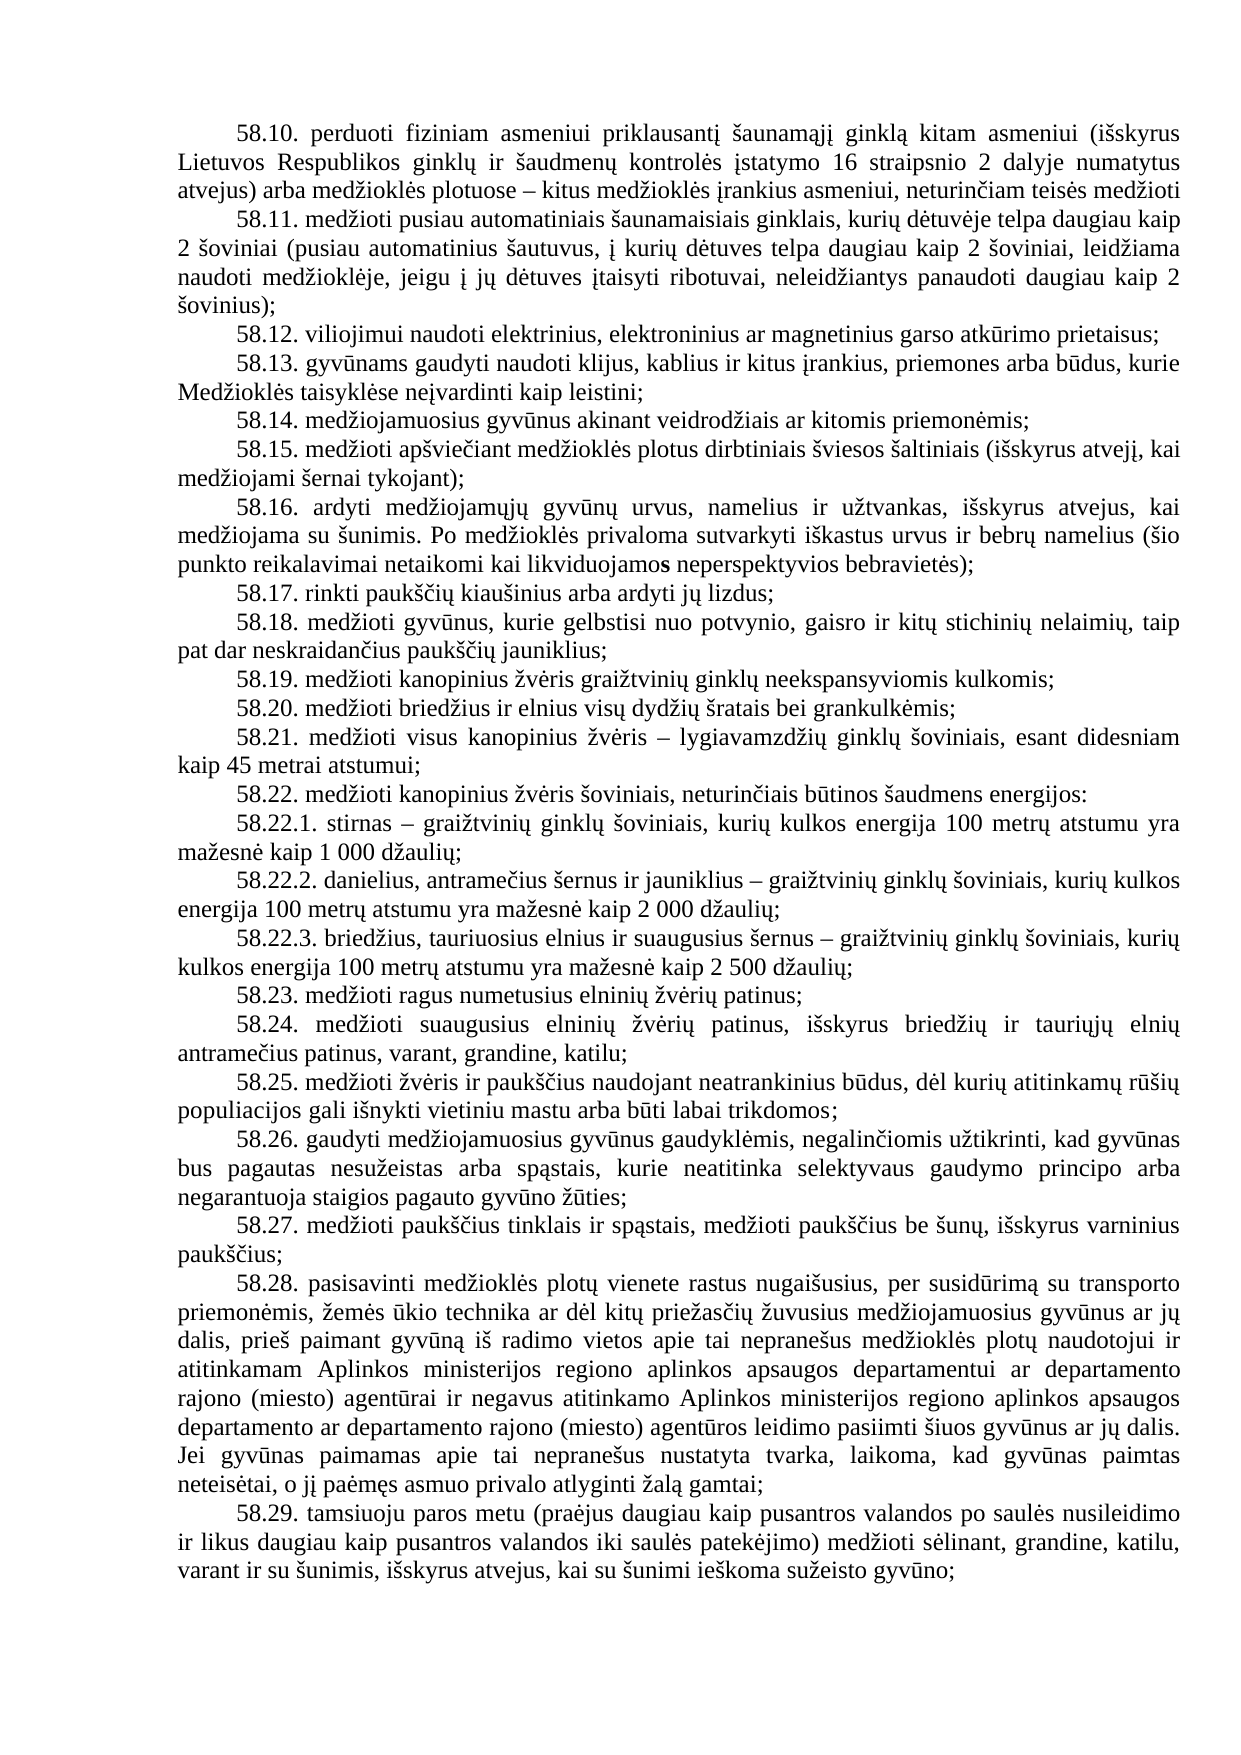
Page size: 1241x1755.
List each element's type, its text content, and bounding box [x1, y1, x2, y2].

text 58.23. medžioti ragus numetusius elninių žvėrių patinus; [177, 981, 1181, 1009]
text 58.22.3. briedžius, tauriuosius elnius ir suaugusius šernus – graižtvinių ginklų šoviniais, kurių kulkos energija 100 metrų atstumu yra mažesnė kaip 2 500 džaulių; [177, 923, 1181, 981]
text 58.28. pasisavinti medžioklės plotų vienete rastus nugaišusius, per susidūrimą su transporto priemonėmis, žemės ūkio technika ar dėl kitų priežasčių žuvusius medžiojamuosius gyvūnus ar jų dalis, prieš paimant gyvūną iš radimo vietos apie tai nepranešus medžioklės plotų naudotojui ir atitinkamam Aplinkos ministerijos regiono aplinkos apsaugos departamentui ar departamento rajono (miesto) agentūrai ir negavus atitinkamo Aplinkos ministerijos regiono aplinkos apsaugos departamento ar departamento rajono (miesto) agentūros leidimo pasiimti šiuos gyvūnus ar jų dalis. Jei gyvūnas paimamas apie tai nepranešus nustatyta tvarka, laikoma, kad gyvūnas paimtas neteisėtai, o jį paėmęs asmuo privalo atlyginti žalą gamtai; [177, 1268, 1181, 1498]
text 58.17. rinkti paukščių kiaušinius arba ardyti jų lizdus; [177, 578, 1181, 607]
text 58.16. ardyti medžiojamųjų gyvūnų urvus, namelius ir užtvankas, išskyrus atvejus, kai medžiojama su šunimis. Po medžioklės privaloma sutvarkyti iškastus urvus ir bebrų namelius (šio punkto reikalavimai netaikomi kai likviduojamos neperspektyvios bebravietės); [177, 492, 1181, 578]
text 58.24. medžioti suaugusius elninių žvėrių patinus, išskyrus briedžių ir tauriųjų elnių antramečius patinus, varant, grandine, katilu; [177, 1009, 1181, 1067]
text 58.25. medžioti žvėris ir paukščius naudojant neatrankinius būdus, dėl kurių atitinkamų rūšių populiacijos gali išnykti vietiniu mastu arba būti labai trikdomos; [177, 1067, 1181, 1124]
text 58.19. medžioti kanopinius žvėris graižtvinių ginklų neekspansyviomis kulkomis; [177, 664, 1181, 693]
text 58.26. gaudyti medžiojamuosius gyvūnus gaudyklėmis, negalinčiomis užtikrinti, kad gyvūnas bus pagautas nesužeistas arba spąstais, kurie neatitinka selektyvaus gaudymo principo arba negarantuoja staigios pagauto gyvūno žūties; [177, 1124, 1181, 1211]
text 58.22.1. stirnas – graižtvinių ginklų šoviniais, kurių kulkos energija 100 metrų atstumu yra mažesnė kaip 1 000 džaulių; [177, 808, 1181, 866]
text 58.29. tamsiuoju paros metu (praėjus daugiau kaip pusantros valandos po saulės nusileidimo ir likus daugiau kaip pusantros valandos iki saulės patekėjimo) medžioti sėlinant, grandine, katilu, varant ir su šunimis, išskyrus atvejus, kai su šunimi ieškoma sužeisto gyvūno; [177, 1498, 1181, 1584]
text 58.21. medžioti visus kanopinius žvėris – lygiavamzdžių ginklų šoviniais, esant didesniam kaip 45 metrai atstumui; [177, 722, 1181, 779]
text 58.15. medžioti apšviečiant medžioklės plotus dirbtiniais šviesos šaltiniais (išskyrus atvejį, kai medžiojami šernai tykojant); [177, 434, 1181, 492]
text 58.20. medžioti briedžius ir elnius visų dydžių šratais bei grankulkėmis; [177, 693, 1181, 722]
text 58.10. perduoti fiziniam asmeniui priklausantį šaunamąjį ginklą kitam asmeniui (išskyrus Lietuvos Respublikos ginklų ir šaudmenų kontrolės įstatymo 16 straipsnio 2 dalyje numatytus atvejus) arba medžioklės plotuose – kitus medžioklės įrankius asmeniui, neturinčiam teisės medžioti [177, 118, 1181, 204]
text 58.13. gyvūnams gaudyti naudoti klijus, kablius ir kitus įrankius, priemones arba būdus, kurie Medžioklės taisyklėse neįvardinti kaip leistini; [177, 348, 1181, 406]
text 58.12. viliojimui naudoti elektrinius, elektroninius ar magnetinius garso atkūrimo prietaisus; [177, 319, 1181, 348]
text 58.27. medžioti paukščius tinklais ir spąstais, medžioti paukščius be šunų, išskyrus varninius paukščius; [177, 1211, 1181, 1268]
text 58.18. medžioti gyvūnus, kurie gelbstisi nuo potvynio, gaisro ir kitų stichinių nelaimių, taip pat dar neskraidančius paukščių jauniklius; [177, 607, 1181, 664]
text 58.22.2. danielius, antramečius šernus ir jauniklius – graižtvinių ginklų šoviniais, kurių kulkos energija 100 metrų atstumu yra mažesnė kaip 2 000 džaulių; [177, 866, 1181, 923]
text 58.14. medžiojamuosius gyvūnus akinant veidrodžiais ar kitomis priemonėmis; [177, 406, 1181, 434]
text 58.22. medžioti kanopinius žvėris šoviniais, neturinčiais būtinos šaudmens energijos: [177, 779, 1181, 808]
text 58.11. medžioti pusiau automatiniais šaunamaisiais ginklais, kurių dėtuvėje telpa daugiau kaip 2 šoviniai (pusiau automatinius šautuvus, į kurių dėtuves telpa daugiau kaip 2 šoviniai, leidžiama naudoti medžioklėje, jeigu į jų dėtuves įtaisyti ribotuvai, neleidžiantys panaudoti daugiau kaip 2 šovinius); [177, 204, 1181, 319]
